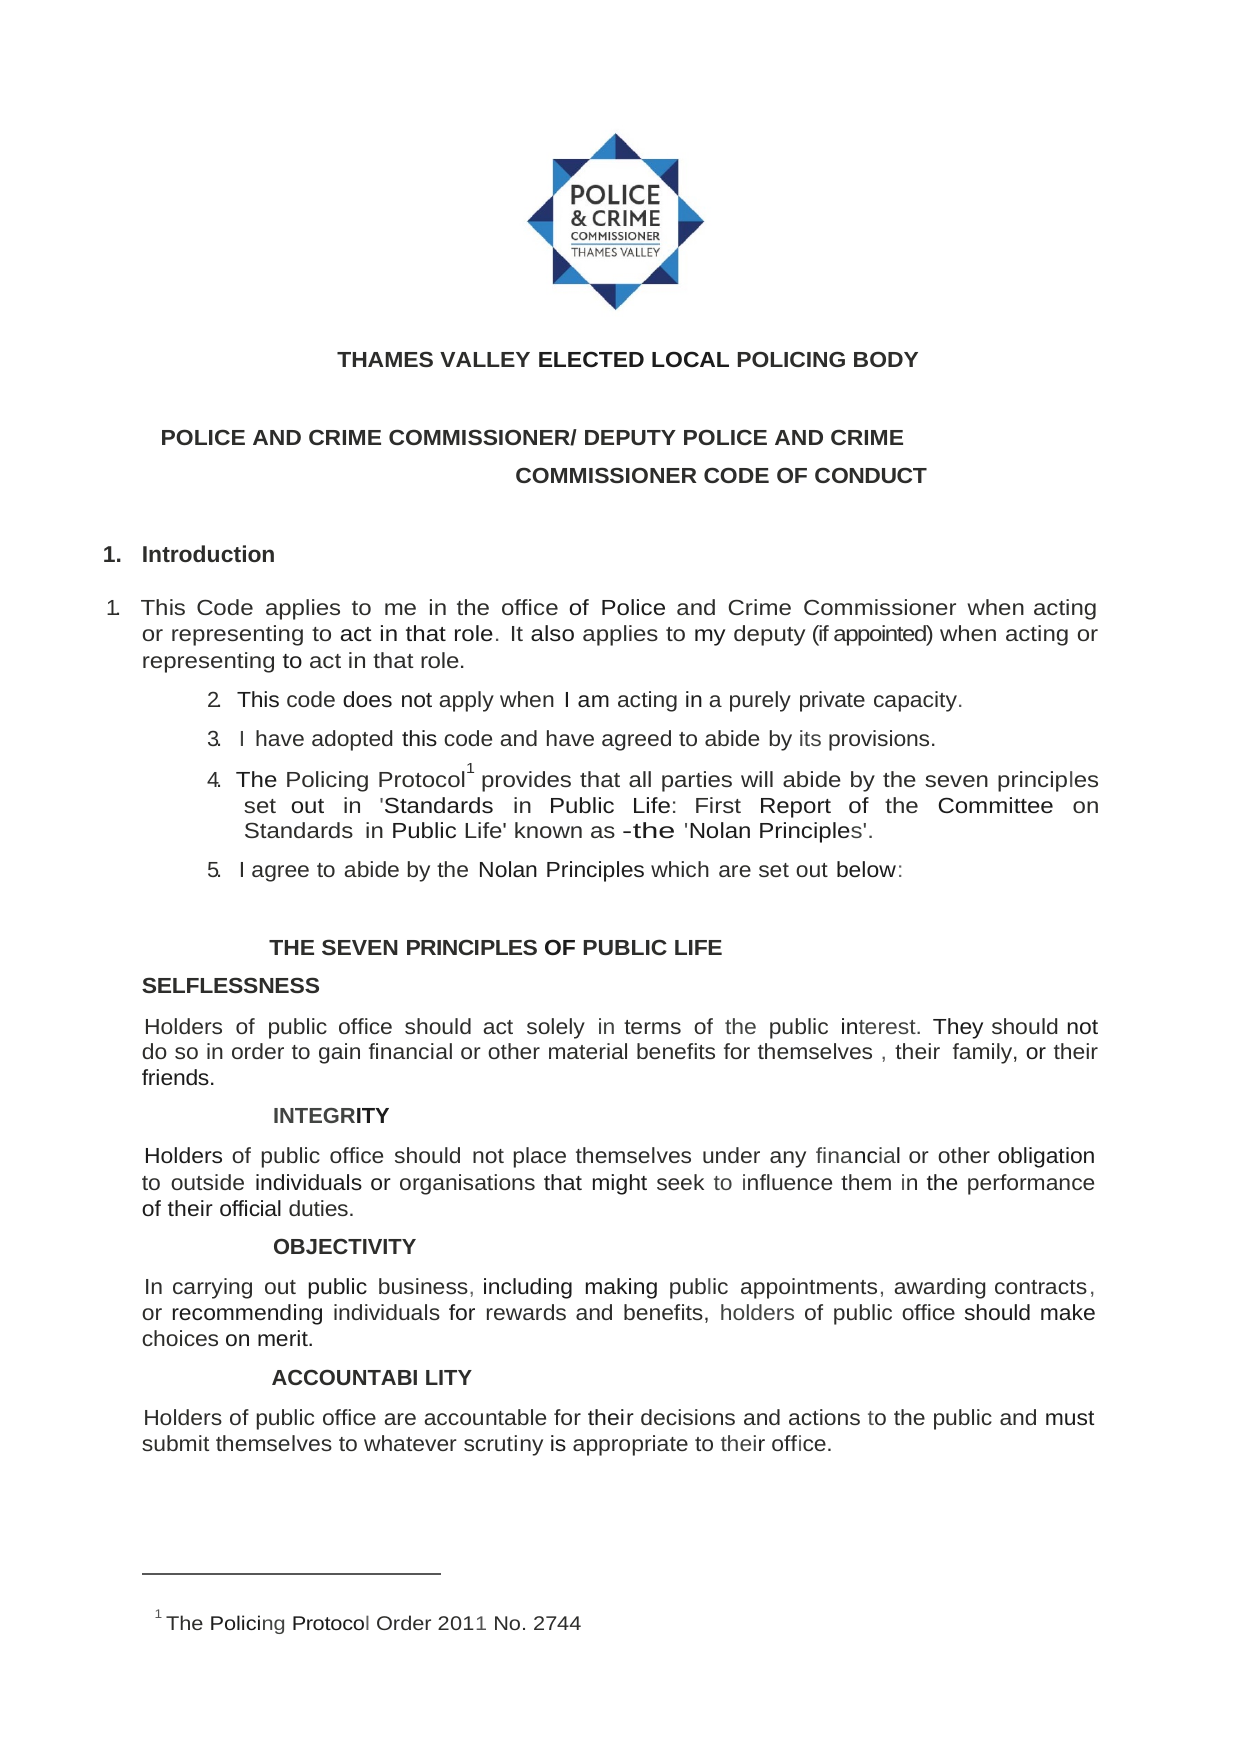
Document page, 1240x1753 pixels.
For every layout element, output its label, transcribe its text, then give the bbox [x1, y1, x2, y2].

text Holders of public office are accountable for their decisions and actions to the public and must submit themselves to whatever scrutiny is appropriate to their office. [142, 1404, 1094, 1456]
text Holders of public office should not place themselves under any financial or other obligation to outside individuals or organisations that might seek to influence them in the performance of their official duties. [142, 1143, 1095, 1221]
subtitle THAMES VALLEY ELECTED LOCAL POLICING BODY [145, 347, 1110, 372]
list I have adopted this code and have agreed to abide by its provisions. [207, 726, 1110, 751]
list The Policing Protocol1 provides that all parties will abide by the seven principles set out in 'Standards in Public Life: First Report of the Committee on Standards in Public Life' known as -the 'Nolan Principles'. [207, 760, 1099, 844]
list I agree to abide by the Nolan Principles which are set out below: [207, 857, 1110, 882]
list Introduction [103, 541, 1110, 567]
list This code does not apply when I am acting in a purely private capacity. [207, 687, 1110, 712]
subtitle OBJECTIVITY [273, 1234, 1110, 1259]
text Holders of public office should act solely in terms of the public interest. They should not do so in order to gain financial or other material benefits for themselves , their family, or their friends. [142, 1014, 1098, 1090]
subtitle ACCOUNTABI LITY [271, 1365, 1110, 1390]
subtitle INTEGRITY [273, 1103, 1110, 1128]
text In carrying out public business, including making public appointments, awarding contracts, or recommending individuals for rewards and benefits, holders of public office should make choices on merit. [142, 1274, 1096, 1351]
list This Code applies to me in the office of Police and Crime Commissioner when acting or representing to act in that role. It also applies to my deputy (if appointed) when acting or representing to act in that role. [106, 595, 1098, 673]
text 1 The Policing Protocol Order 2011 No. 2744 [154, 1607, 1110, 1635]
text POLICE AND CRIME COMMISSIONER/ DEPUTY POLICE AND CRIME COMMISSIONER CODE OF CONDUCT [160, 425, 1091, 488]
subtitle THE SEVEN PRINCIPLES OF PUBLIC LIFE SELFLESSNESS [142, 934, 851, 998]
